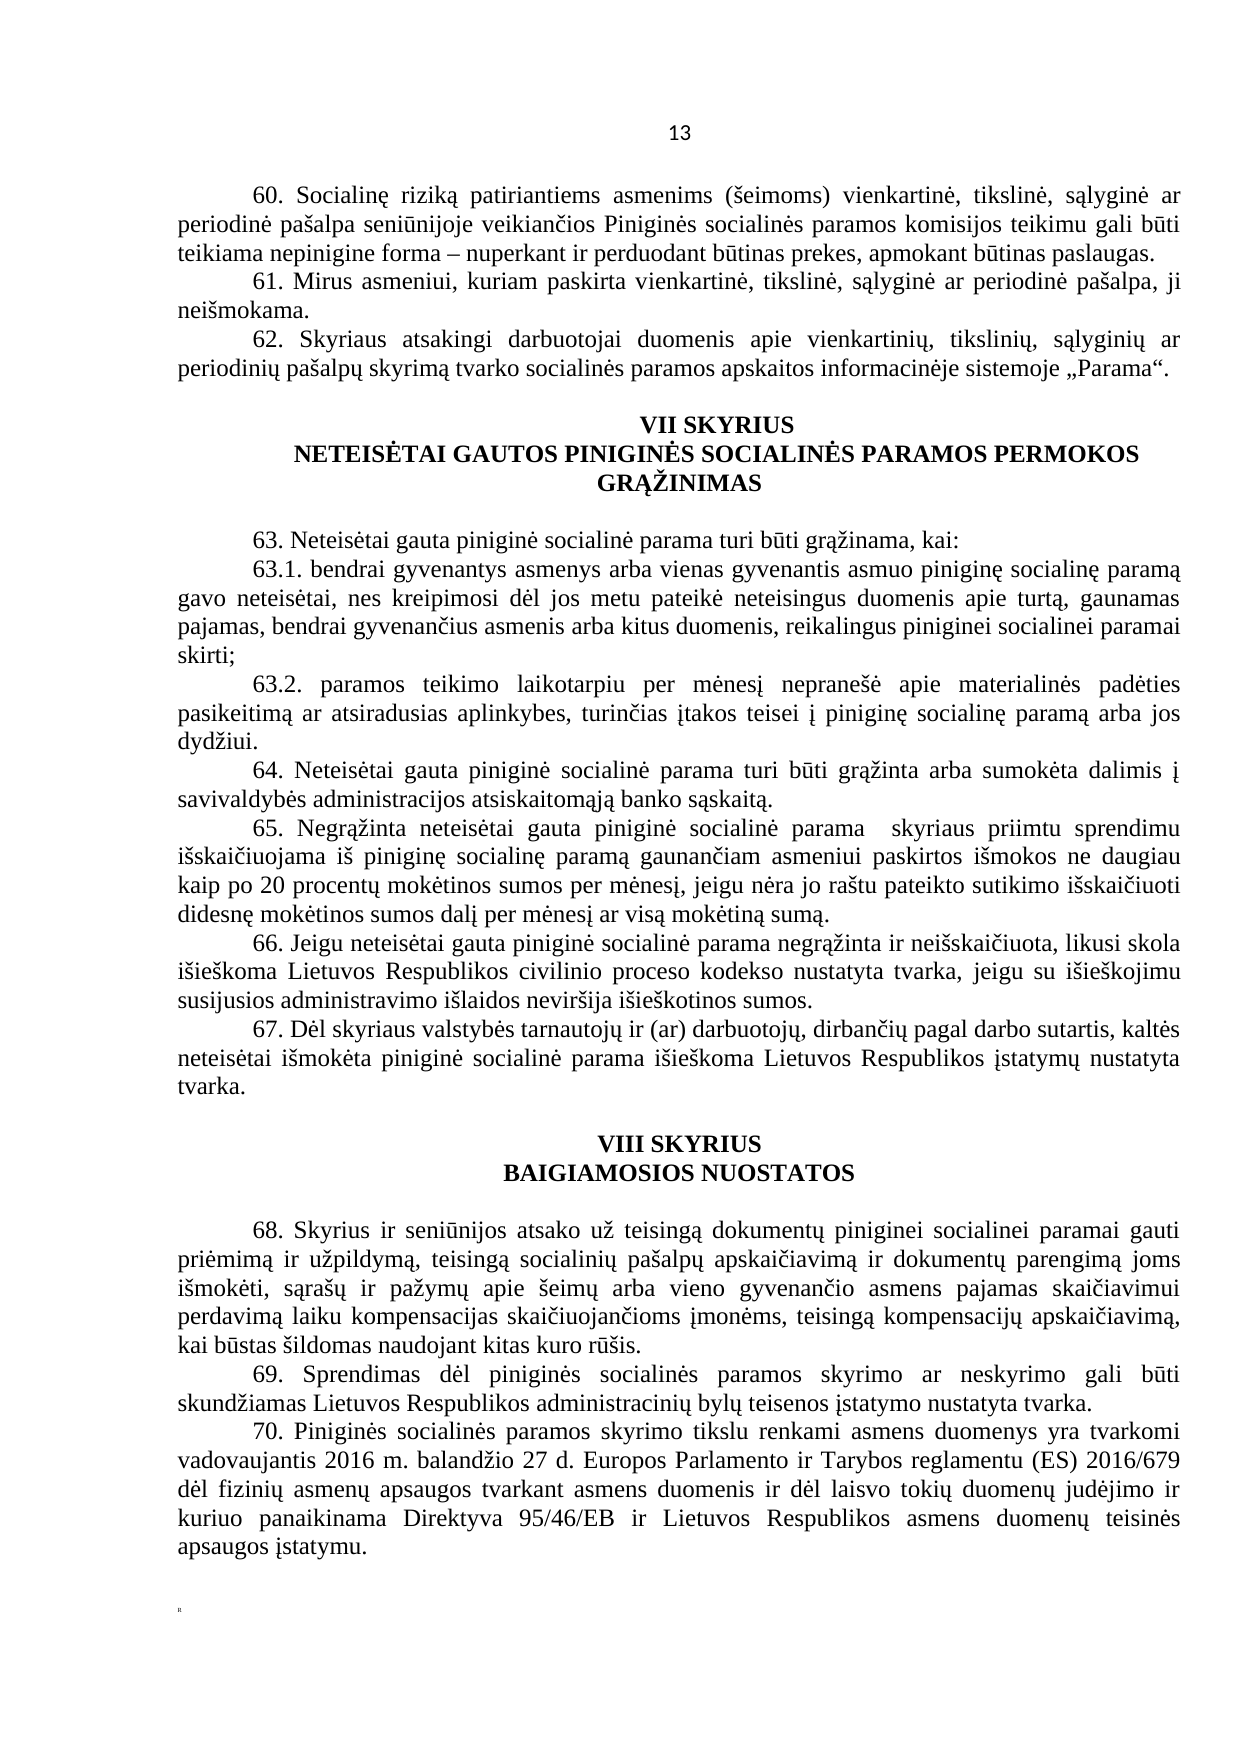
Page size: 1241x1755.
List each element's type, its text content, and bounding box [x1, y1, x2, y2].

text 62. Skyriaus atsakingi darbuotojai duomenis apie vienkartinių, tikslinių, sąlyginių ar periodinių pašalpų skyrimą tvarko socialinės paramos apskaitos informacinėje sistemoje „Parama“. [177, 324, 1181, 381]
text BAIGIAMOSIOS NUOSTATOS [177, 1158, 1181, 1186]
text 65. Negrąžinta neteisėtai gauta piniginė socialinė parama skyriaus priimtu sprendimu išskaičiuojama iš piniginę socialinę paramą gaunančiam asmeniui paskirtos išmokos ne daugiau kaip po 20 procentų mokėtinos sumos per mėnesį, jeigu nėra jo raštu pateikto sutikimo išskaičiuoti didesnę mokėtinos sumos dalį per mėnesį ar visą mokėtiną sumą. [177, 813, 1181, 928]
text 66. Jeigu neteisėtai gauta piniginė socialinė parama negrąžinta ir neišskaičiuota, likusi skola išieškoma Lietuvos Respublikos civilinio proceso kodekso nustatyta tvarka, jeigu su išieškojimu susijusios administravimo išlaidos neviršija išieškotinos sumos. [177, 928, 1181, 1014]
text 69. Sprendimas dėl piniginės socialinės paramos skyrimo ar neskyrimo gali būti skundžiamas Lietuvos Respublikos administracinių bylų teisenos įstatymo nustatyta tvarka. [177, 1359, 1181, 1416]
text 63.2. paramos teikimo laikotarpiu per mėnesį nepranešė apie materialinės padėties pasikeitimą ar atsiradusias aplinkybes, turinčias įtakos teisei į piniginę socialinę paramą arba jos dydžiui. [177, 669, 1181, 755]
text 70. Piniginės socialinės paramos skyrimo tikslu renkami asmens duomenys yra tvarkomi vadovaujantis 2016 m. balandžio 27 d. Europos Parlamento ir Tarybos reglamentu (ES) 2016/679 dėl fizinių asmenų apsaugos tvarkant asmens duomenis ir dėl laisvo tokių duomenų judėjimo ir kuriuo panaikinama Direktyva 95/46/EB ir Lietuvos Respublikos asmens duomenų teisinės apsaugos įstatymu. [177, 1416, 1181, 1560]
text 63. Neteisėtai gauta piniginė socialinė parama turi būti grąžinama, kai: [177, 525, 1181, 554]
text 61. Mirus asmeniui, kuriam paskirta vienkartinė, tikslinė, sąlyginė ar periodinė pašalpa, ji neišmokama. [177, 266, 1181, 324]
text 64. Neteisėtai gauta piniginė socialinė parama turi būti grąžinta arba sumokėta dalimis į savivaldybės administracijos atsiskaitomąją banko sąskaitą. [177, 755, 1181, 813]
text 63.1. bendrai gyvenantys asmenys arba vienas gyvenantis asmuo piniginę socialinę paramą gavo neteisėtai, nes kreipimosi dėl jos metu pateikė neteisingus duomenis apie turtą, gaunamas pajamas, bendrai gyvenančius asmenis arba kitus duomenis, reikalingus piniginei socialinei paramai skirti; [177, 554, 1181, 669]
text 68. Skyrius ir seniūnijos atsako už teisingą dokumentų piniginei socialinei paramai gauti priėmimą ir užpildymą, teisingą socialinių pašalpų apskaičiavimą ir dokumentų parengimą joms išmokėti, sąrašų ir pažymų apie šeimų arba vieno gyvenančio asmens pajamas skaičiavimui perdavimą laiku kompensacijas skaičiuojančioms įmonėms, teisingą kompensacijų apskaičiavimą, kai būstas šildomas naudojant kitas kuro rūšis. [177, 1215, 1181, 1359]
text 67. Dėl skyriaus valstybės tarnautojų ir (ar) darbuotojų, dirbančių pagal darbo sutartis, kaltės neteisėtai išmokėta piniginė socialinė parama išieškoma Lietuvos Respublikos įstatymų nustatyta tvarka. [177, 1014, 1181, 1100]
text 60. Socialinę riziką patiriantiems asmenims (šeimoms) vienkartinė, tikslinė, sąlyginė ar periodinė pašalpa seniūnijoje veikiančios Piniginės socialinės paramos komisijos teikimu gali būti teikiama nepinigine forma – nuperkant ir perduodant būtinas prekes, apmokant būtinas paslaugas. [177, 180, 1181, 266]
text VIII SKYRIUS [177, 1129, 1181, 1158]
text NETEISĖTAI GAUTOS PINIGINĖS SOCIALINĖS PARAMOS PERMOKOS GRĄŽINIMAS [177, 439, 1181, 496]
text VII SKYRIUS [177, 410, 1181, 439]
